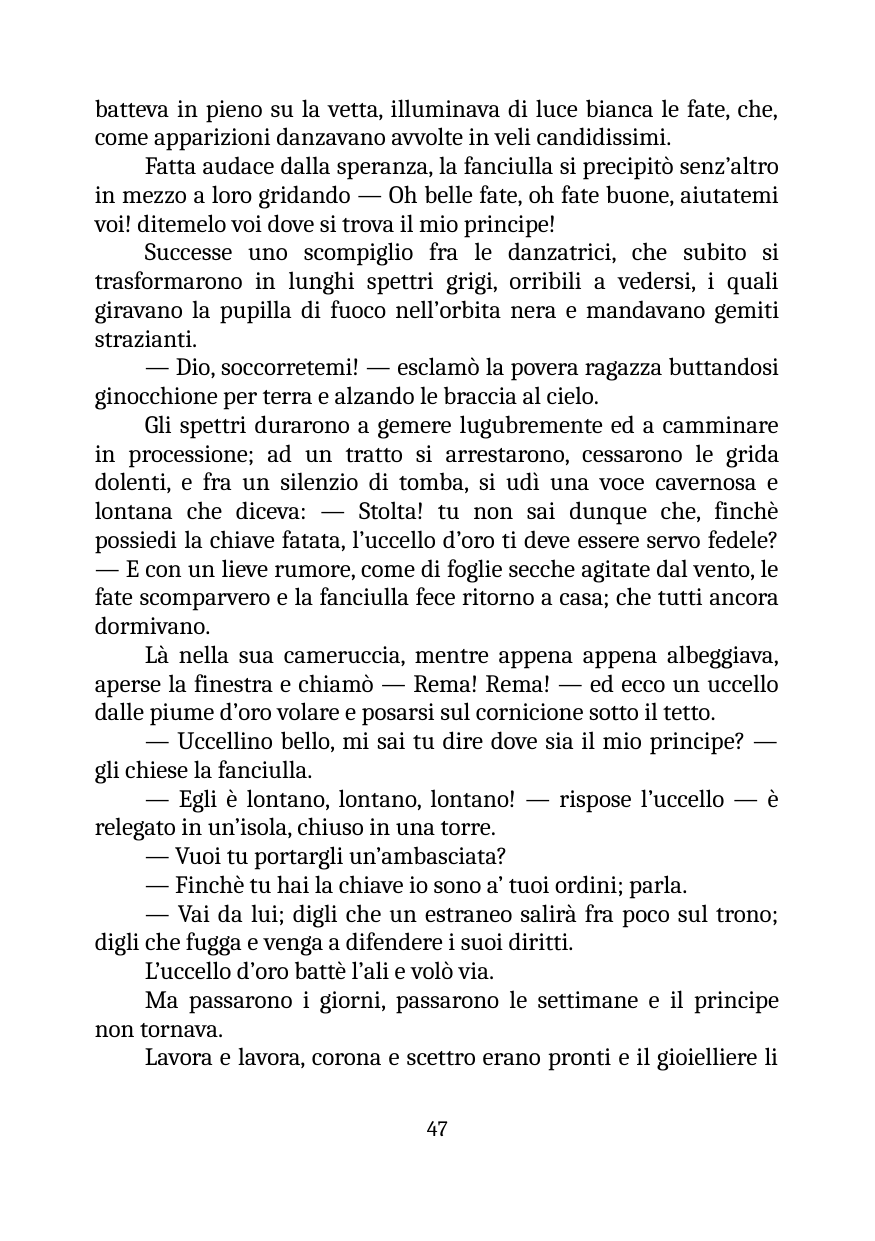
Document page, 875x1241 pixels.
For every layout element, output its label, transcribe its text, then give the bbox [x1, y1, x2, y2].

text Successe uno scompiglio fra le danzatrici, che subito si trasformarono in lunghi spettri grigi, orribili a vedersi, i quali giravano la pupilla di fuoco nell’orbita nera e mandavano gemiti strazianti. [94, 238, 779, 353]
text Fatta audace dalla speranza, la fanciulla si precipitò senz’altro in mezzo a loro gridando — Oh belle fate, oh fate buone, aiutatemi voi! ditemelo voi dove si trova il mio principe! [94, 152, 779, 238]
text L’uccello d’oro battè l’ali e volò via. [94, 957, 779, 986]
text batteva in pieno su la vetta, illuminava di luce bianca le fate, che, come apparizioni danzavano avvolte in veli candidissimi. [94, 94, 779, 152]
text — Egli è lontano, lontano, lontano! — rispose l’uccello — è relegato in un’isola, chiuso in una torre. [94, 784, 779, 842]
text Lavora e lavora, corona e scettro erano pronti e il gioielliere li [94, 1043, 779, 1072]
text Ma passarono i giorni, passarono le settimane e il principe non tornava. [94, 986, 779, 1043]
text Là nella sua cameruccia, mentre appena appena albeggiava, aperse la finestra e chiamò — Rema! Rema! — ed ecco un uccello dalle piume d’oro volare e posarsi sul cornicione sotto il tetto. [94, 641, 779, 727]
text — Vai da lui; digli che un estraneo salirà fra poco sul trono; digli che fugga e venga a difendere i suoi diritti. [94, 899, 779, 957]
text — Dio, soccorretemi! — esclamò la povera ragazza buttandosi ginocchione per terra e alzando le braccia al cielo. [94, 353, 779, 411]
text — Vuoi tu portargli un’ambasciata? [94, 842, 779, 871]
text Gli spettri durarono a gemere lugubremente ed a camminare in processione; ad un tratto si arrestarono, cessarono le grida dolenti, e fra un silenzio di tomba, si udì una voce cavernosa e lontana che diceva: — Stolta! tu non sai dunque che, finchè possiedi la chiave fatata, l’uccello d’oro ti deve essere servo fedele? — E con un lieve rumore, come di foglie secche agitate dal vento, le fate scomparvero e la fanciulla fece ritorno a casa; che tutti ancora dormivano. [94, 411, 779, 641]
text — Finchè tu hai la chiave io sono a’ tuoi ordini; parla. [94, 871, 779, 899]
text — Uccellino bello, mi sai tu dire dove sia il mio principe? — gli chiese la fanciulla. [94, 727, 779, 784]
